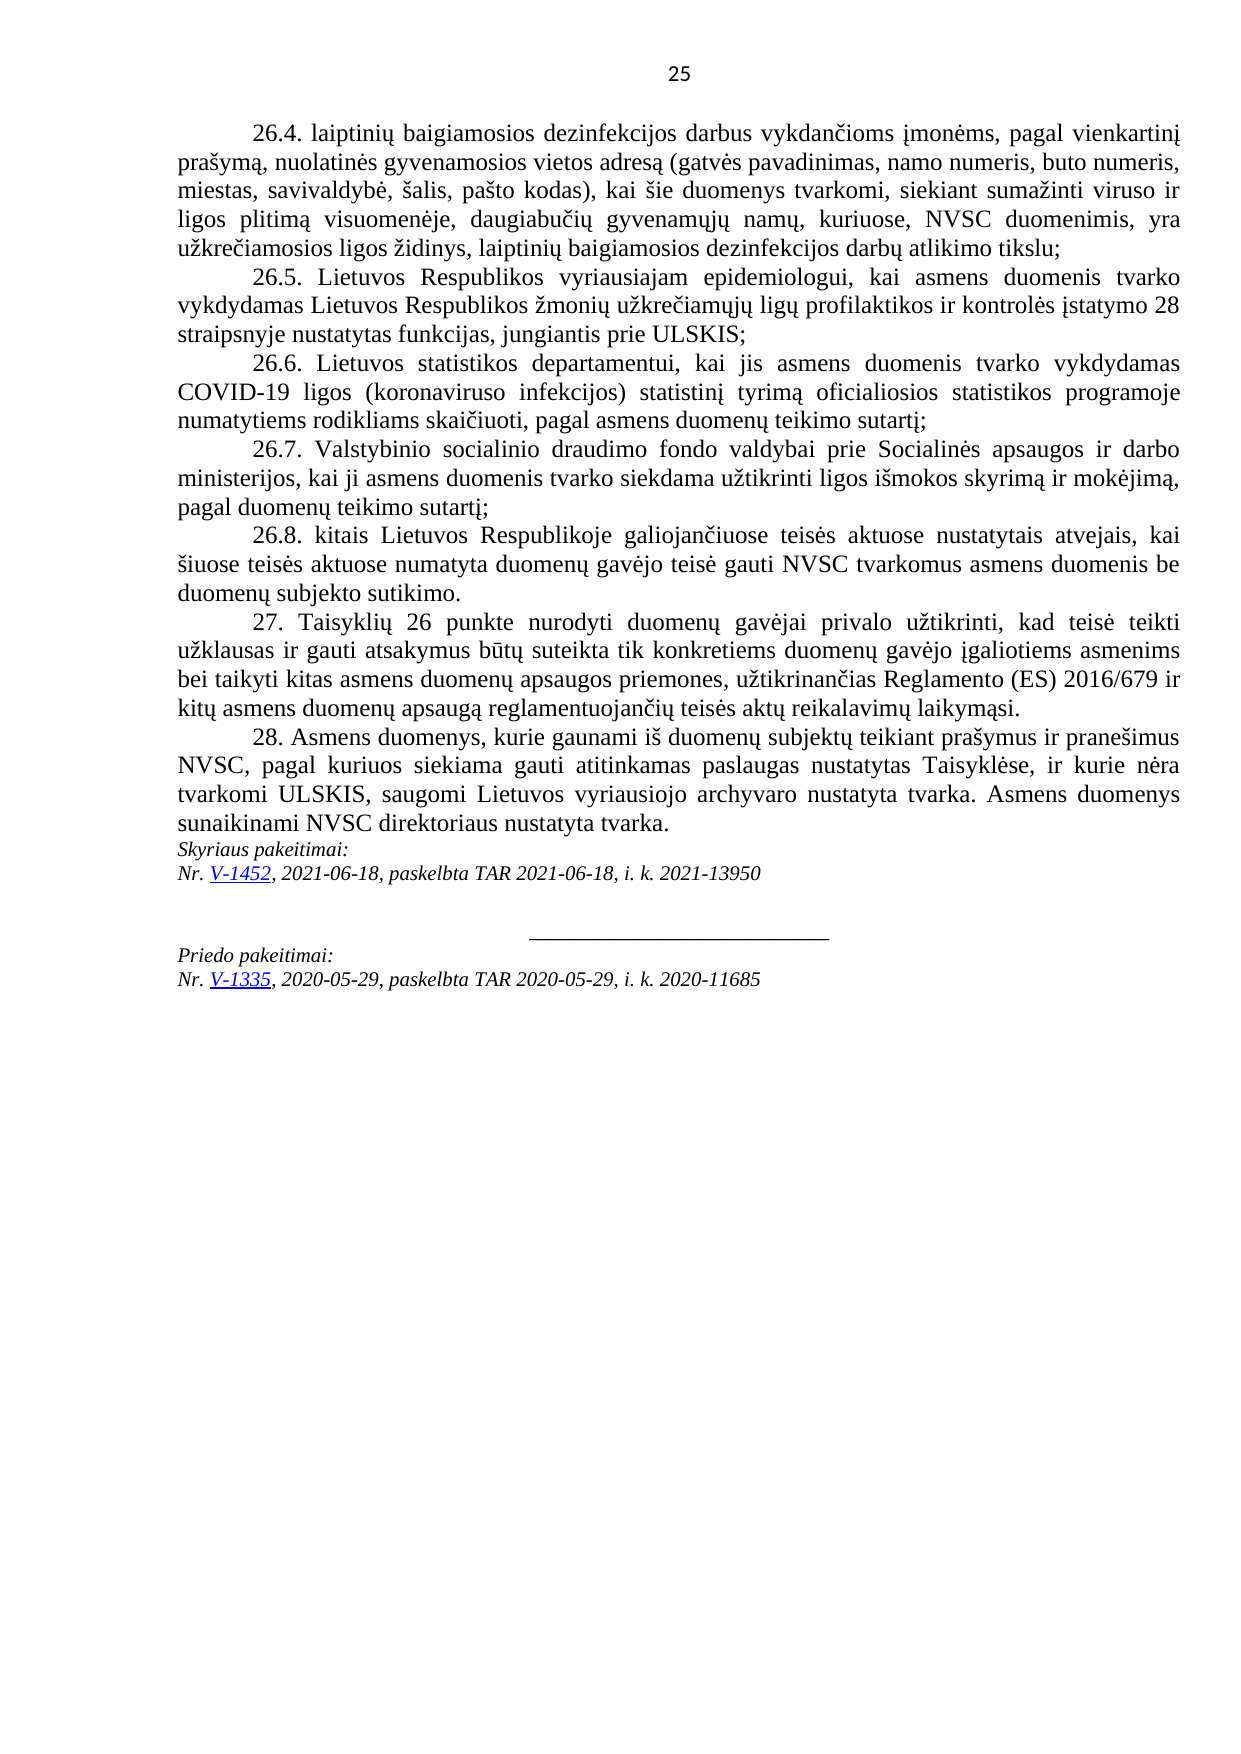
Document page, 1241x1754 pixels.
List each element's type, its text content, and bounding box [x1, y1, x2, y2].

text Nr. V-1335, 2020-05-29, paskelbta TAR 2020-05-29, i. k. 2020-11685 [177, 967, 1181, 991]
text Priedo pakeitimai: [177, 942, 1181, 967]
text Nr. V-1452, 2021-06-18, paskelbta TAR 2021-06-18, i. k. 2021-13950 [177, 861, 1181, 885]
text 26.4. laiptinių baigiamosios dezinfekcijos darbus vykdančioms įmonėms, pagal vienkartinį prašymą, nuolatinės gyvenamosios vietos adresą (gatvės pavadinimas, namo numeris, buto numeris, miestas, savivaldybė, šalis, pašto kodas), kai šie duomenys tvarkomi, siekiant sumažinti viruso ir ligos plitimą visuomenėje, daugiabučių gyvenamųjų namų, kuriuose, NVSC duomenimis, yra užkrečiamosios ligos židinys, laiptinių baigiamosios dezinfekcijos darbų atlikimo tikslu; [177, 118, 1181, 262]
text 26.6. Lietuvos statistikos departamentui, kai jis asmens duomenis tvarko vykdydamas COVID-19 ligos (koronaviruso infekcijos) statistinį tyrimą oficialiosios statistikos programoje numatytiems rodikliams skaičiuoti, pagal asmens duomenų teikimo sutartį; [177, 348, 1181, 434]
text 27. Taisyklių 26 punkte nurodyti duomenų gavėjai privalo užtikrinti, kad teisė teikti užklausas ir gauti atsakymus būtų suteikta tik konkretiems duomenų gavėjo įgaliotiems asmenims bei taikyti kitas asmens duomenų apsaugos priemones, užtikrinančias Reglamento (ES) 2016/679 ir kitų asmens duomenų apsaugą reglamentuojančių teisės aktų reikalavimų laikymąsi. [177, 607, 1181, 722]
text 26.8. kitais Lietuvos Respublikoje galiojančiuose teisės aktuose nustatytais atvejais, kai šiuose teisės aktuose numatyta duomenų gavėjo teisė gauti NVSC tvarkomus asmens duomenis be duomenų subjekto sutikimo. [177, 521, 1181, 607]
text 26.7. Valstybinio socialinio draudimo fondo valdybai prie Socialinės apsaugos ir darbo ministerijos, kai ji asmens duomenis tvarko siekdama užtikrinti ligos išmokos skyrimą ir mokėjimą, pagal duomenų teikimo sutartį; [177, 434, 1181, 521]
text 28. Asmens duomenys, kurie gaunami iš duomenų subjektų teikiant prašymus ir pranešimus NVSC, pagal kuriuos siekiama gauti atitinkamas paslaugas nustatytas Taisyklėse, ir kurie nėra tvarkomi ULSKIS, saugomi Lietuvos vyriausiojo archyvaro nustatyta tvarka. Asmens duomenys sunaikinami NVSC direktoriaus nustatyta tvarka. [177, 722, 1181, 837]
text 26.5. Lietuvos Respublikos vyriausiajam epidemiologui, kai asmens duomenis tvarko vykdydamas Lietuvos Respublikos žmonių užkrečiamųjų ligų profilaktikos ir kontrolės įstatymo 28 straipsnyje nustatytas funkcijas, jungiantis prie ULSKIS; [177, 262, 1181, 348]
text Skyriaus pakeitimai: [177, 837, 1181, 861]
text ________________________ [177, 914, 1181, 942]
